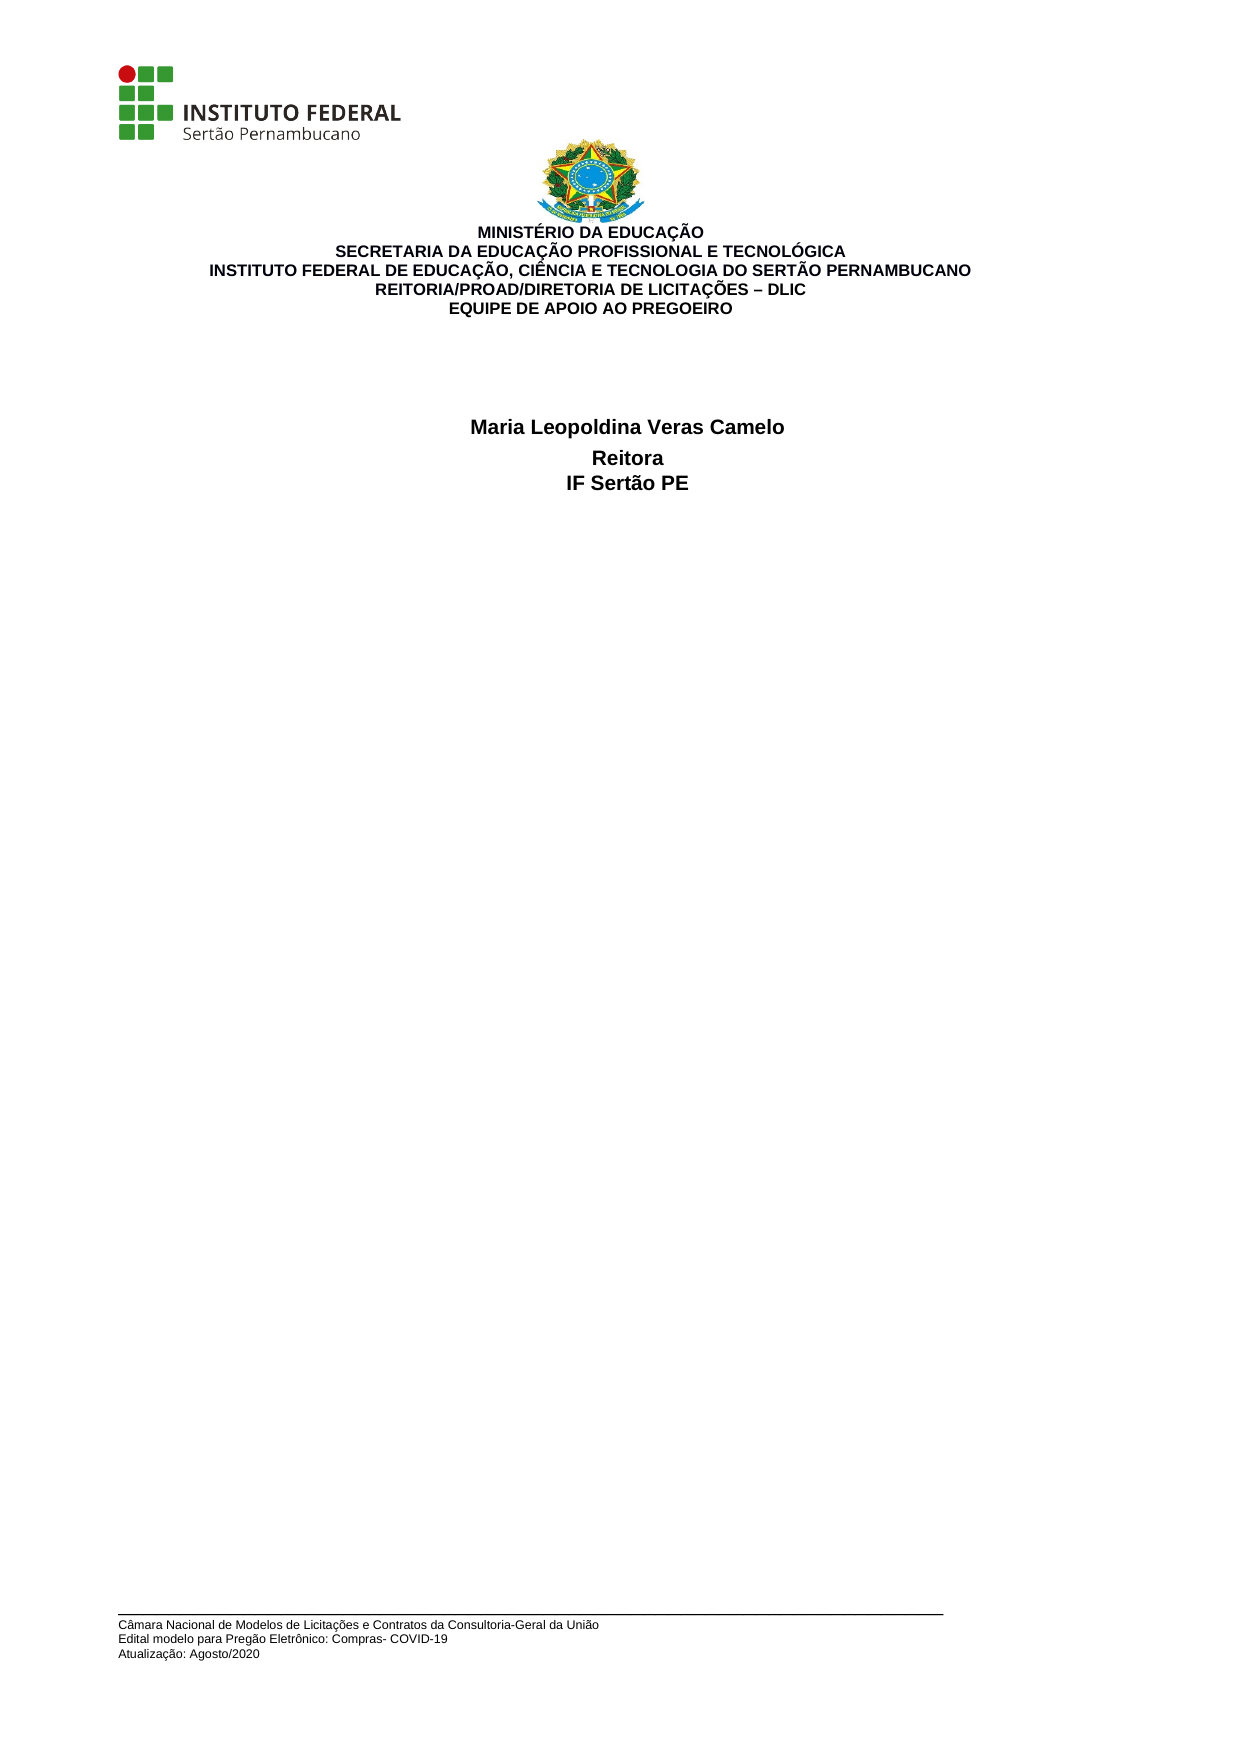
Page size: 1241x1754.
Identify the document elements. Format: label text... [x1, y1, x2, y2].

text Maria Leopoldina Veras Camelo [118, 414, 1063, 438]
text Reitora [118, 446, 1063, 470]
picture [118, 65, 401, 140]
picture [536, 139, 645, 223]
text IF Sertão PE [118, 471, 1063, 495]
